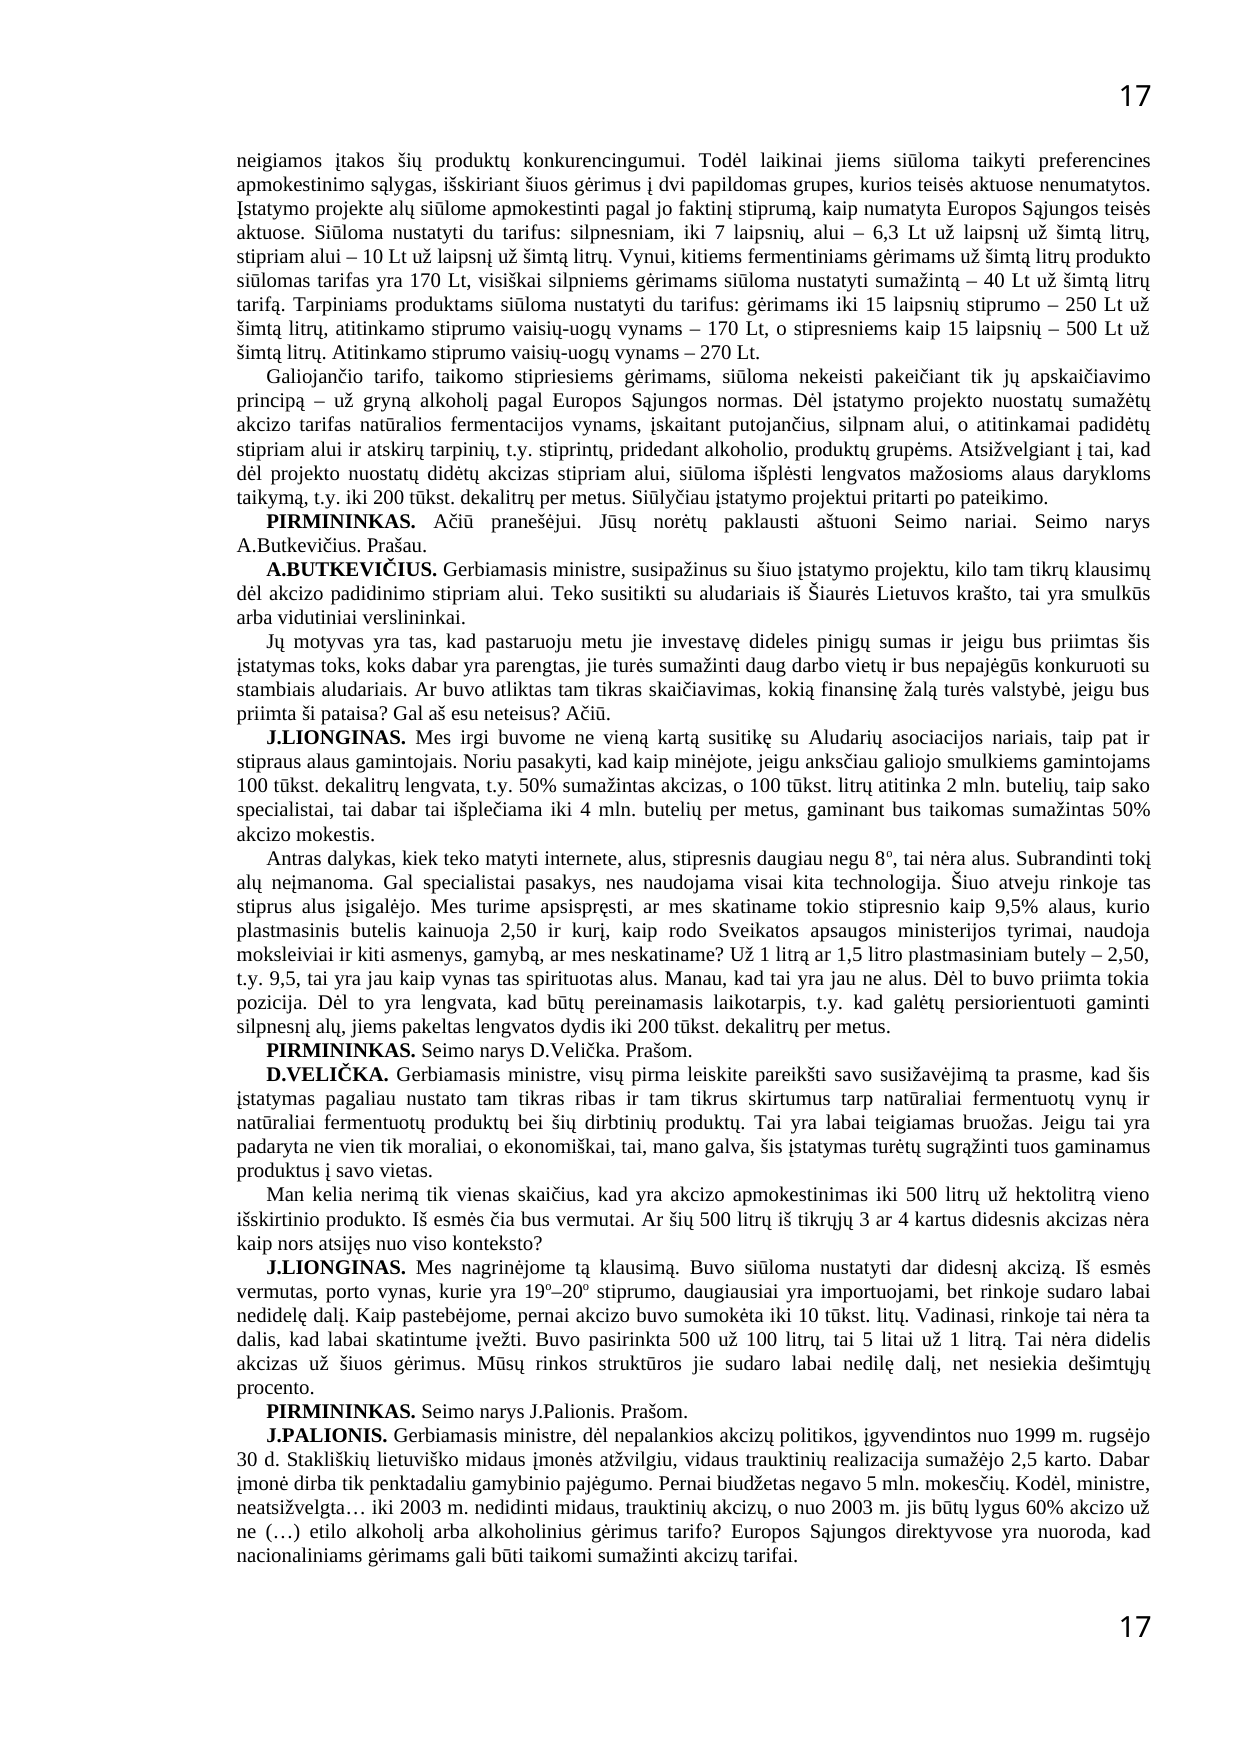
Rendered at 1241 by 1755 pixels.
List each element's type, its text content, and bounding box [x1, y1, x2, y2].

text D.VELIČKA. Gerbiamasis ministre, visų pirma leiskite pareikšti savo susižavėjimą ta prasme, kad šis įstatymas pagaliau nustato tam tikras ribas ir tam tikrus skirtumus tarp natūraliai fermentuotų vynų ir natūraliai fermentuotų produktų bei šių dirbtinių produktų. Tai yra labai teigiamas bruožas. Jeigu tai yra padaryta ne vien tik moraliai, o ekonomiškai, tai, mano galva, šis įstatymas turėtų sugrąžinti tuos gaminamus produktus į savo vietas. [236, 1062, 1152, 1182]
text Jų motyvas yra tas, kad pastaruoju metu jie investavę dideles pinigų sumas ir jeigu bus priimtas šis įstatymas toks, koks dabar yra parengtas, jie turės sumažinti daug darbo vietų ir bus nepajėgūs konkuruoti su stambiais aludariais. Ar buvo atliktas tam tikras skaičiavimas, kokią finansinę žalą turės valstybė, jeigu bus priimta ši pataisa? Gal aš esu neteisus? Ačiū. [236, 629, 1152, 725]
text Galiojančio tarifo, taikomo stipriesiems gėrimams, siūloma nekeisti pakeičiant tik jų apskaičiavimo principą – už gryną alkoholį pagal Europos Sąjungos normas. Dėl įstatymo projekto nuostatų sumažėtų akcizo tarifas natūralios fermentacijos vynams, įskaitant putojančius, silpnam alui, o atitinkamai padidėtų stipriam alui ir atskirų tarpinių, t.y. stiprintų, pridedant alkoholio, produktų grupėms. Atsižvelgiant į tai, kad dėl projekto nuostatų didėtų akcizas stipriam alui, siūloma išplėsti lengvatos mažosioms alaus darykloms taikymą, t.y. iki 200 tūkst. dekalitrų per metus. Siūlyčiau įstatymo projektui pritarti po pateikimo. [236, 364, 1152, 509]
text PIRMININKAS. Seimo narys J.Palionis. Prašom. [236, 1399, 1152, 1423]
text J.LIONGINAS. Mes irgi buvome ne vieną kartą susitikę su Aludarių asociacijos nariais, taip pat ir stipraus alaus gamintojais. Noriu pasakyti, kad kaip minėjote, jeigu anksčiau galiojo smulkiems gamintojams 100 tūkst. dekalitrų lengvata, t.y. 50% sumažintas akcizas, o 100 tūkst. litrų atitinka 2 mln. butelių, taip sako specialistai, tai dabar tai išplečiama iki 4 mln. butelių per metus, gaminant bus taikomas sumažintas 50% akcizo mokestis. [236, 725, 1152, 846]
text Antras dalykas, kiek teko matyti internete, alus, stipresnis daugiau negu 8o, tai nėra alus. Subrandinti tokį alų neįmanoma. Gal specialistai pasakys, nes naudojama visai kita technologija. Šiuo atveju rinkoje tas stiprus alus įsigalėjo. Mes turime apsispręsti, ar mes skatiname tokio stipresnio kaip 9,5% alaus, kurio plastmasinis butelis kainuoja 2,50 ir kurį, kaip rodo Sveikatos apsaugos ministerijos tyrimai, naudoja moksleiviai ir kiti asmenys, gamybą, ar mes neskatiname? Už 1 litrą ar 1,5 litro plastmasiniam butely – 2,50, t.y. 9,5, tai yra jau kaip vynas tas spirituotas alus. Manau, kad tai yra jau ne alus. Dėl to buvo priimta tokia pozicija. Dėl to yra lengvata, kad būtų pereinamasis laikotarpis, t.y. kad galėtų persiorientuoti gaminti silpnesnį alų, jiems pakeltas lengvatos dydis iki 200 tūkst. dekalitrų per metus. [236, 846, 1152, 1038]
text J.PALIONIS. Gerbiamasis ministre, dėl nepalankios akcizų politikos, įgyvendintos nuo 1999 m. rugsėjo 30 d. Stakliškių lietuviško midaus įmonės atžvilgiu, vidaus trauktinių realizacija sumažėjo 2,5 karto. Dabar įmonė dirba tik penktadaliu gamybinio pajėgumo. Pernai biudžetas negavo 5 mln. mokesčių. Kodėl, ministre, neatsižvelgta… iki 2003 m. nedidinti midaus, trauktinių akcizų, o nuo 2003 m. jis būtų lygus 60% akcizo už ne (…) etilo alkoholį arba alkoholinius gėrimus tarifo? Europos Sąjungos direktyvose yra nuoroda, kad nacionaliniams gėrimams gali būti taikomi sumažinti akcizų tarifai. [236, 1423, 1152, 1567]
text neigiamos įtakos šių produktų konkurencingumui. Todėl laikinai jiems siūloma taikyti preferencines apmokestinimo sąlygas, išskiriant šiuos gėrimus į dvi papildomas grupes, kurios teisės aktuose nenumatytos. Įstatymo projekte alų siūlome apmokestinti pagal jo faktinį stiprumą, kaip numatyta Europos Sąjungos teisės aktuose. Siūloma nustatyti du tarifus: silpnesniam, iki 7 laipsnių, alui – 6,3 Lt už laipsnį už šimtą litrų, stipriam alui – 10 Lt už laipsnį už šimtą litrų. Vynui, kitiems fermentiniams gėrimams už šimtą litrų produkto siūlomas tarifas yra 170 Lt, visiškai silpniems gėrimams siūloma nustatyti sumažintą – 40 Lt už šimtą litrų tarifą. Tarpiniams produktams siūloma nustatyti du tarifus: gėrimams iki 15 laipsnių stiprumo – 250 Lt už šimtą litrų, atitinkamo stiprumo vaisių-uogų vynams – 170 Lt, o stipresniems kaip 15 laipsnių – 500 Lt už šimtą litrų. Atitinkamo stiprumo vaisių-uogų vynams – 270 Lt. [236, 148, 1152, 364]
text PIRMININKAS. Ačiū pranešėjui. Jūsų norėtų paklausti aštuoni Seimo nariai. Seimo narys A.Butkevičius. Prašau. [236, 509, 1152, 557]
text J.LIONGINAS. Mes nagrinėjome tą klausimą. Buvo siūloma nustatyti dar didesnį akcizą. Iš esmės vermutas, porto vynas, kurie yra 19o–20o stiprumo, daugiausiai yra importuojami, bet rinkoje sudaro labai nedidelę dalį. Kaip pastebėjome, pernai akcizo buvo sumokėta iki 10 tūkst. litų. Vadinasi, rinkoje tai nėra ta dalis, kad labai skatintume įvežti. Buvo pasirinkta 500 už 100 litrų, tai 5 litai už 1 litrą. Tai nėra didelis akcizas už šiuos gėrimus. Mūsų rinkos struktūros jie sudaro labai nedilę dalį, net nesiekia dešimtųjų procento. [236, 1254, 1152, 1399]
text A.BUTKEVIČIUS. Gerbiamasis ministre, susipažinus su šiuo įstatymo projektu, kilo tam tikrų klausimų dėl akcizo padidinimo stipriam alui. Teko susitikti su aludariais iš Šiaurės Lietuvos krašto, tai yra smulkūs arba vidutiniai verslininkai. [236, 557, 1152, 629]
text Man kelia nerimą tik vienas skaičius, kad yra akcizo apmokestinimas iki 500 litrų už hektolitrą vieno išskirtinio produkto. Iš esmės čia bus vermutai. Ar šių 500 litrų iš tikrųjų 3 ar 4 kartus didesnis akcizas nėra kaip nors atsijęs nuo viso konteksto? [236, 1182, 1152, 1254]
text PIRMININKAS. Seimo narys D.Velička. Prašom. [236, 1038, 1152, 1062]
